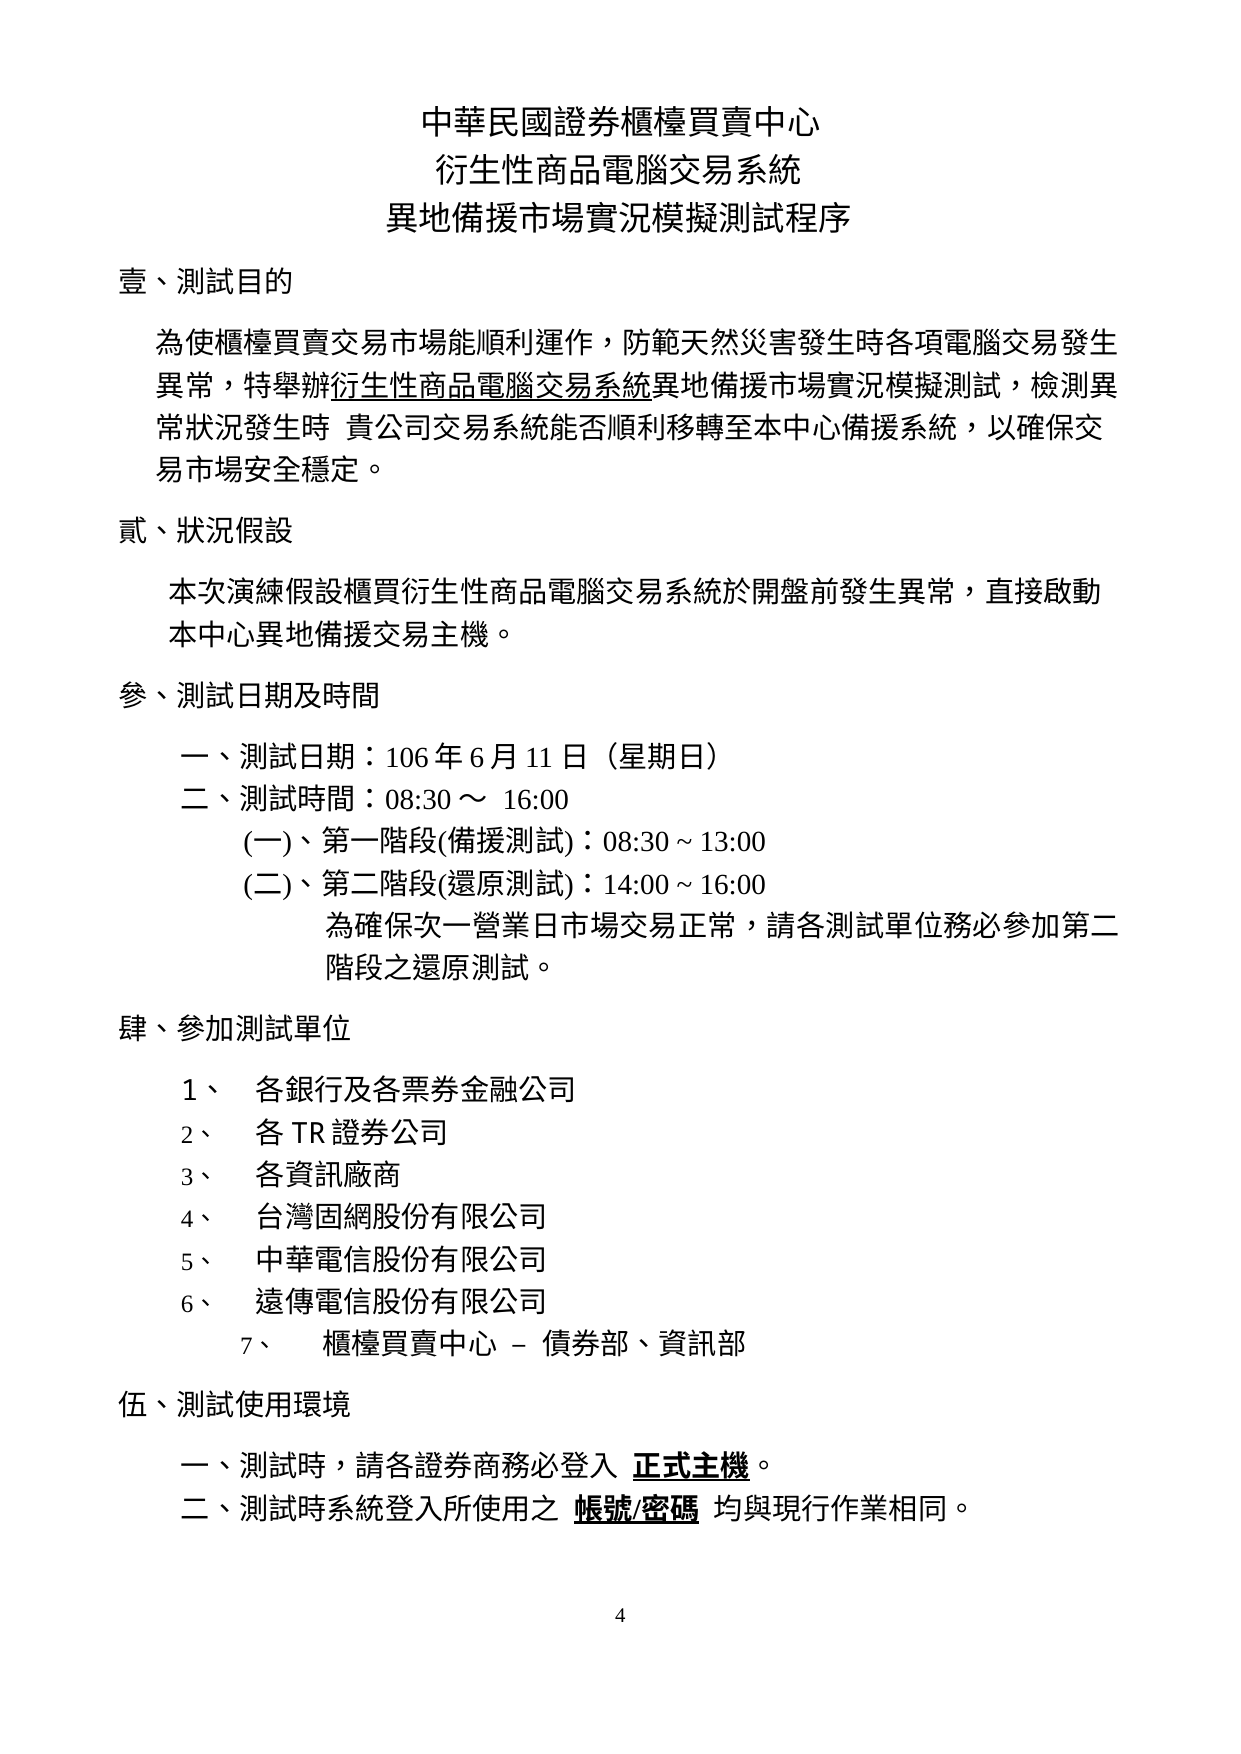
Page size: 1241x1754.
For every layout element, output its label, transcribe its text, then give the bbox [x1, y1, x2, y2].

text 為確保次一營業日市場交易正常，請各測試單位務必參加第二階段之還原測試。 [325, 902, 1122, 987]
text 一、測試日期：106年6月11 日（星期日） [181, 733, 1122, 776]
subtitle 壹、測試目的 [118, 259, 1108, 301]
list 中華電信股份有限公司 [181, 1236, 1122, 1278]
text 衍生性商品電腦交易系統 [118, 144, 1122, 192]
text 為使櫃檯買賣交易市場能順利運作，防範天然災害發生時各項電腦交易發生異常，特舉辦衍生性商品電腦交易系統異地備援市場實況模擬測試，檢測異常狀況發生時 貴公司交易系統能否順利移轉至本中心備援系統，以確保交易市場安全穩定。 [156, 320, 1122, 489]
text 本次演練假設櫃買衍生性商品電腦交易系統於開盤前發生異常，直接啟動本中心異地備援交易主機。 [168, 569, 1122, 653]
list 各銀行及各票券金融公司 [181, 1067, 1122, 1109]
list 台灣固網股份有限公司 [181, 1194, 1122, 1236]
list 遠傳電信股份有限公司 [181, 1278, 1122, 1321]
text (一)、第一階段(備援測試)：08:30 ~ 13:00 [243, 818, 1122, 860]
text 中華民國證券櫃檯買賣中心 [118, 96, 1122, 144]
list 各資訊廠商 [181, 1152, 1122, 1194]
subtitle 參、測試日期及時間 [118, 672, 1108, 714]
subtitle 伍、測試使用環境 [118, 1382, 1108, 1424]
text (二)、第二階段(還原測試)：14:00 ~ 16:00 [243, 860, 1122, 902]
text 一、測試時，請各證券商務必登入 正式主機。 [181, 1443, 1122, 1485]
text 二、測試時系統登入所使用之 帳號/密碼 均與現行作業相同。 [181, 1485, 1122, 1527]
list 櫃檯買賣中心 – 債券部、資訊部 [240, 1321, 1122, 1363]
subtitle 肆、參加測試單位 [118, 1006, 1108, 1048]
text 異地備援市場實況模擬測試程序 [118, 192, 1122, 240]
list 各TR證券公司 [181, 1109, 1122, 1152]
text 二、測試時間：08:30 ～ 16:00 [181, 776, 1122, 818]
subtitle 貳、狀況假設 [118, 508, 1108, 550]
